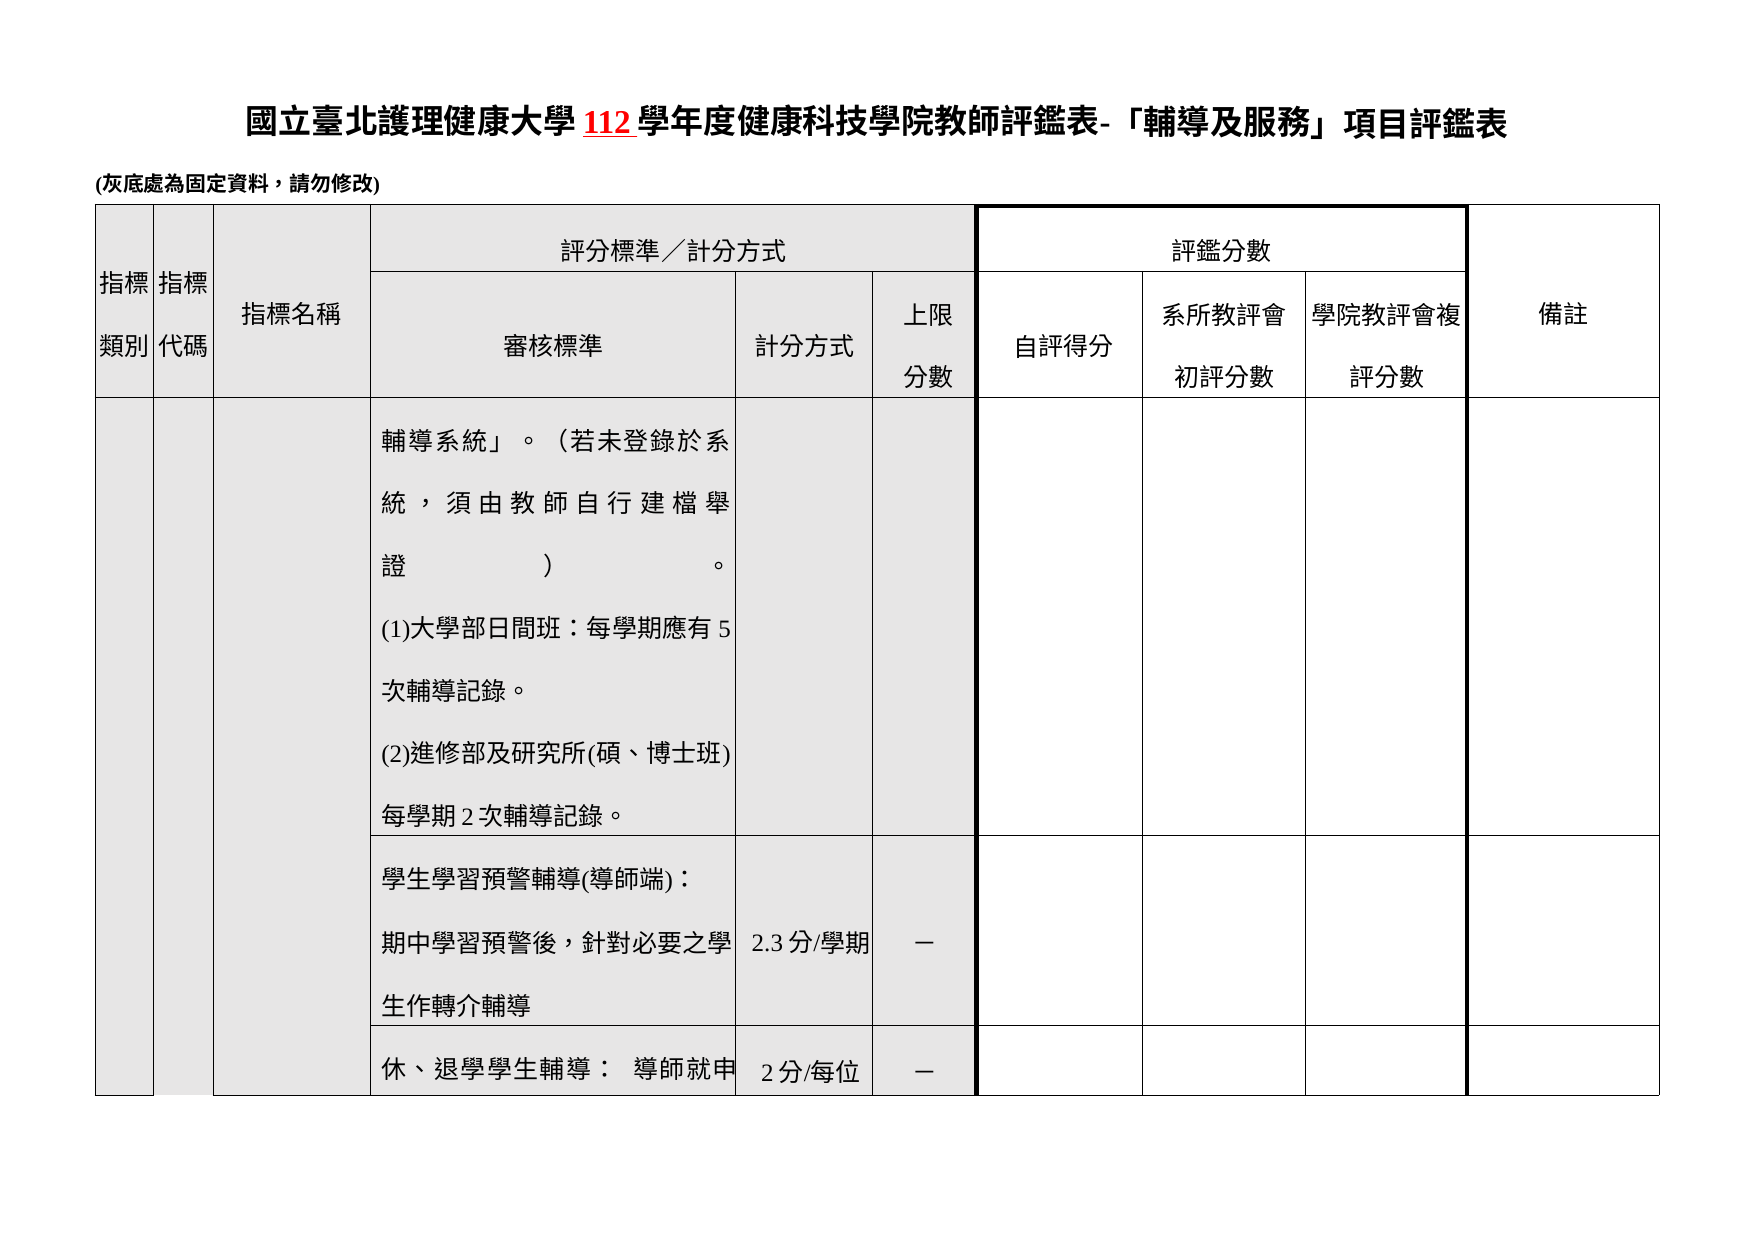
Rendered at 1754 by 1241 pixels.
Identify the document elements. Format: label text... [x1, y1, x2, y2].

table_cell 備註 [1469, 205, 1659, 397]
table_cell 審核標準 [371, 272, 735, 397]
table_cell 評分標準／計分方式 [371, 205, 974, 271]
table_cell [1306, 1026, 1465, 1095]
table_cell [979, 1026, 1142, 1095]
table_cell 指標類別 [96, 205, 153, 397]
table_cell [1143, 398, 1305, 835]
table_cell [154, 1025, 213, 1095]
table_cell [1469, 398, 1659, 835]
table_cell [1143, 1026, 1305, 1095]
table_cell 2分/每位 [736, 1026, 872, 1095]
table_cell [979, 836, 1142, 1025]
table_cell 休、退學學生輔導： 導師就申 [371, 1026, 735, 1095]
table_cell － [873, 1026, 974, 1095]
table_cell 系所教評會 初評分數 [1143, 272, 1305, 397]
table_cell [1469, 1026, 1659, 1095]
table_cell － [873, 836, 974, 1025]
table_cell 計分方式 [736, 272, 872, 397]
table_cell 2.3分/學期 [736, 836, 872, 1025]
table_cell 評鑑分數 [979, 208, 1465, 271]
table_cell 指標代碼 [154, 205, 213, 397]
table_header 國立臺北護理健康大學112學年度健康科技學院教師評鑑表-「輔導及服務」項目評鑑表 (灰底處為固定資料，請勿修改) [95, 79, 1659, 204]
table_cell 學院教評會複評分數 [1306, 272, 1465, 397]
table_cell 上限分數 [873, 272, 974, 397]
table_cell [214, 398, 370, 1095]
table_cell 自評得分 [979, 272, 1142, 397]
table_cell － [873, 398, 974, 835]
table_cell [1306, 836, 1465, 1025]
table_cell [154, 398, 213, 1025]
table_cell [979, 398, 1142, 835]
table_cell [736, 398, 872, 835]
table_cell [1143, 836, 1305, 1025]
table_cell [96, 398, 153, 1095]
table_cell 指標名稱 [214, 205, 370, 397]
table_cell [1306, 398, 1465, 835]
table_cell 學生學習預警輔導(導師端)： 期中學習預警後，針對必要之學生作轉介輔導 [371, 836, 735, 1025]
table_cell [1469, 836, 1659, 1025]
table_cell 輔導系統」。（若未登錄於系統，須由教師自行建檔舉證）。 (1)大學部日間班：每學期應有5次輔導記錄。 (2)進修部及研究所(碩、博士班)每學期2次輔導記錄。 [371, 398, 735, 835]
